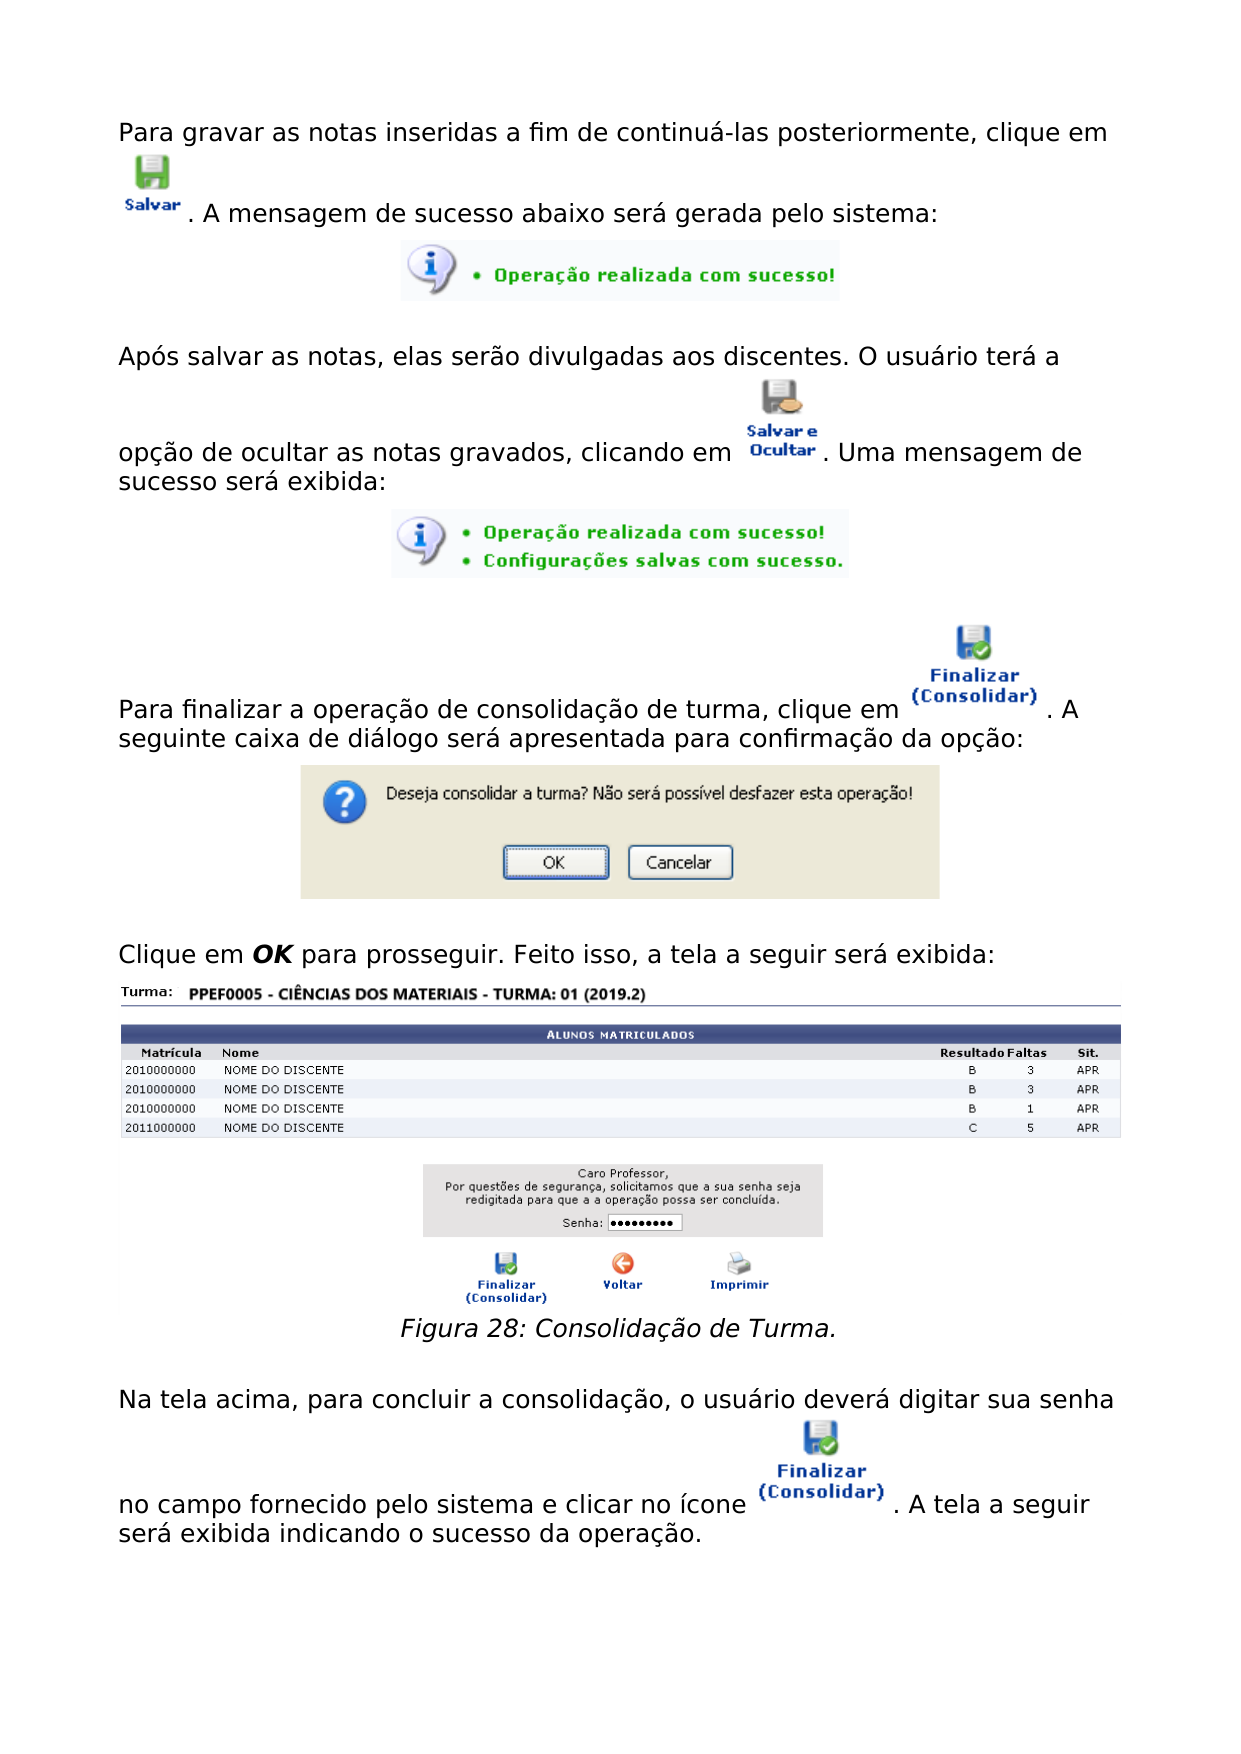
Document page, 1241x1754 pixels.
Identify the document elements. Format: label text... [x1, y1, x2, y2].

text Clique em OK para prosseguir. Feito isso, a tela a seguir será exibida: [118, 940, 1122, 969]
picture [908, 619, 1046, 718]
text Figura 28: Consolidação de Turma. [118, 1315, 1122, 1344]
text Para gravar as notas inseridas a fim de continuá-las posteriormente, clique em . A mensagem de sucesso abaixo será gerada pelo sistema: [118, 118, 1122, 228]
picture [400, 240, 840, 301]
picture [300, 765, 940, 899]
text Para finalizar a operação de consolidação de turma, clique em . A seguinte caixa de diálogo será apresentada para confirmação da opção: [118, 619, 1122, 753]
text Na tela acima, para concluir a consolidação, o usuário deverá digitar sua senha no campo fornecido pelo sistema e clicar no ícone . A tela a seguir será exibida indicando o sucesso da operação. [118, 1386, 1122, 1548]
text Após salvar as notas, elas serão divulgadas aos discentes. O usuário terá a opção de ocultar as notas gravados, clicando em . Uma mensagem de sucesso será exibida: [118, 342, 1122, 497]
picture [118, 147, 187, 223]
picture [755, 1414, 893, 1514]
picture [118, 981, 1123, 1315]
picture [391, 509, 849, 578]
picture [740, 371, 822, 462]
